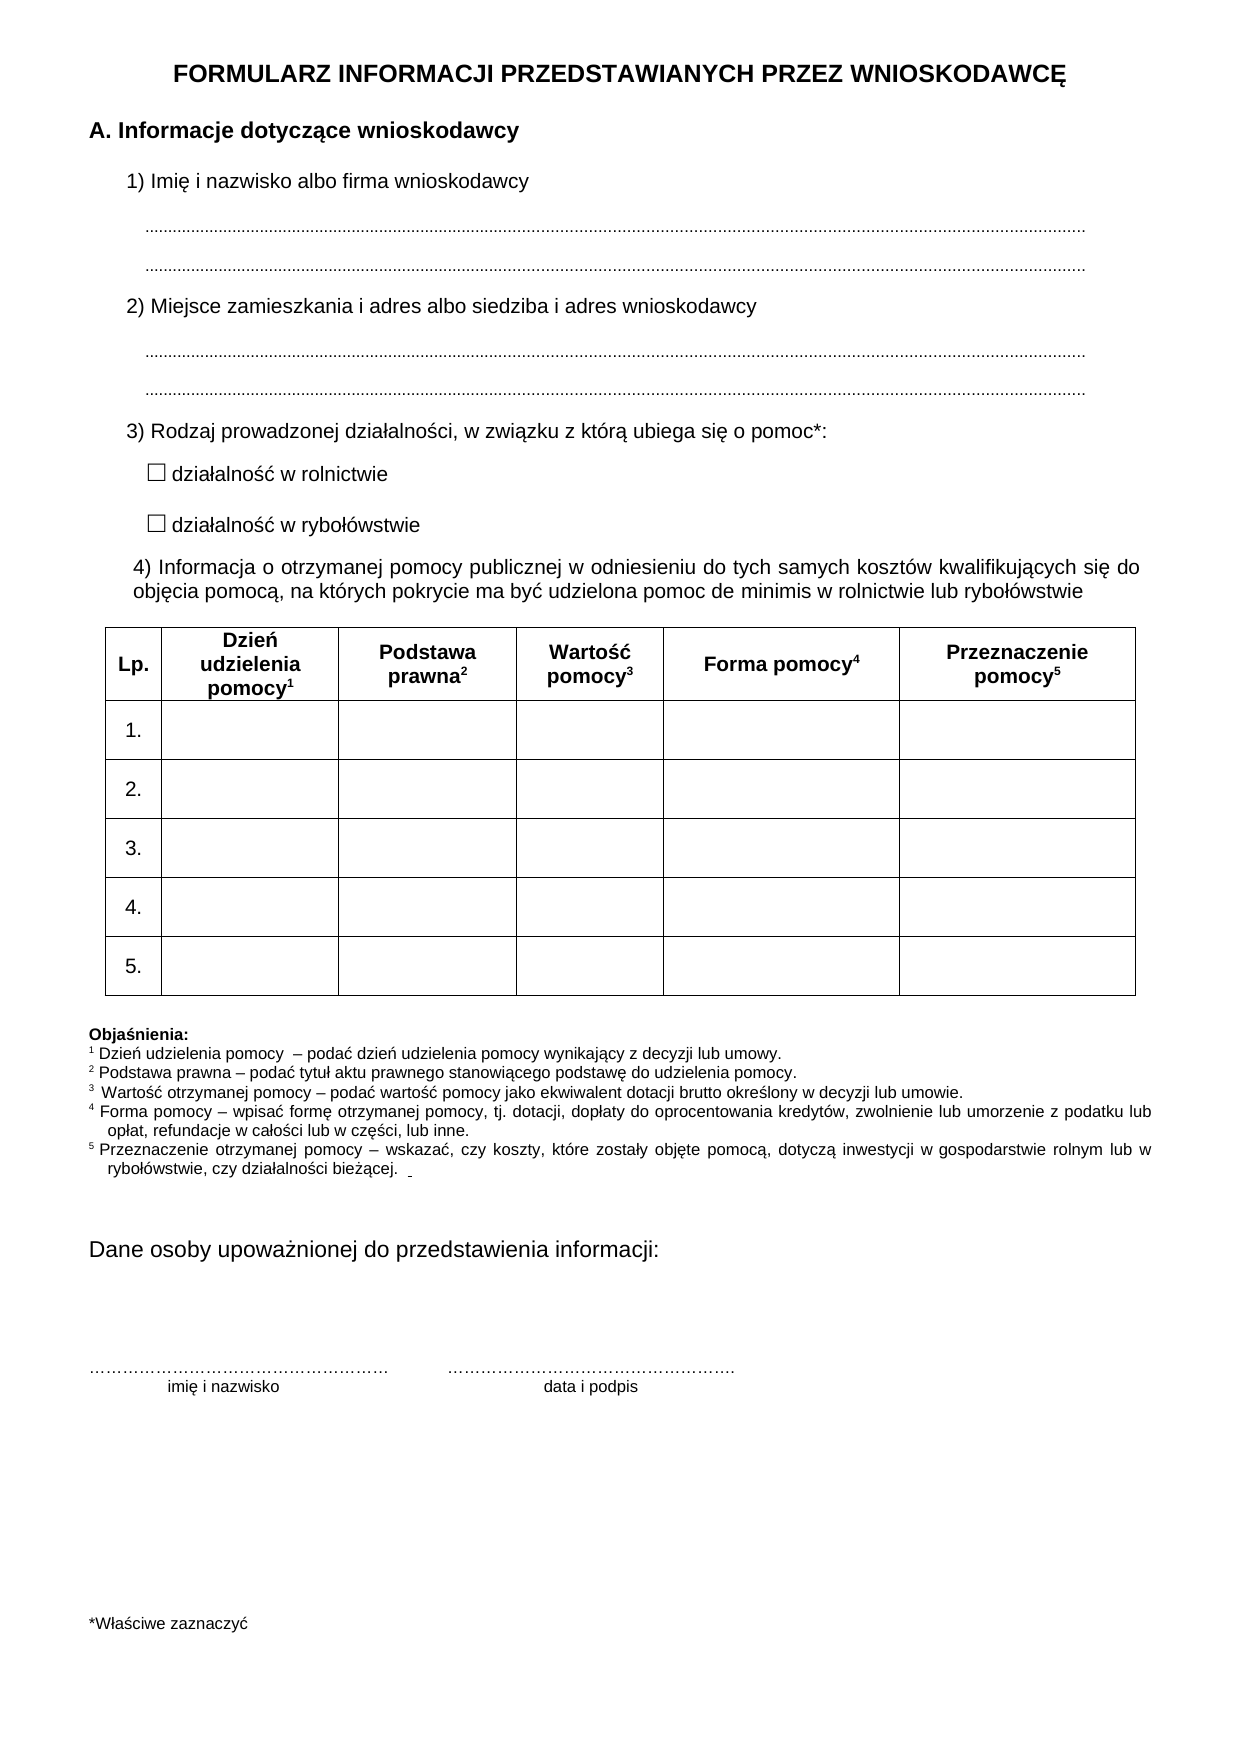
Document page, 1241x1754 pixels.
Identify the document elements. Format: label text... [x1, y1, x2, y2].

table_cell [339, 878, 516, 936]
text imię i nazwisko data i podpis [89, 1377, 1152, 1396]
text FORMULARZ INFORMACJI PRZEDSTAWIANYCH PRZEZ WNIOSKODAWCĘ [89, 59, 1152, 88]
table_cell [900, 760, 1135, 818]
text 3) Rodzaj prowadzonej działalności, w związku z którą ubiega się o pomoc*: [89, 418, 1142, 442]
text Dane osoby upoważnionej do przedstawienia informacji: [89, 1236, 1152, 1262]
table_cell [517, 878, 663, 936]
table_cell [162, 760, 338, 818]
table_header Wartość pomocy3 [517, 628, 663, 700]
table_cell [664, 701, 899, 759]
table_cell 5. [106, 937, 161, 995]
table_cell [339, 701, 516, 759]
table_cell [339, 819, 516, 877]
text 5 Przeznaczenie otrzymanej pomocy – wskazać, czy koszty, które zostały objęte pomocą, dotyczą inwestycji w gospodarstwie rolnym lub w rybołówstwie, czy działalności bieżącej. [89, 1140, 1152, 1178]
table_cell [339, 937, 516, 995]
table_cell 4. [106, 878, 161, 936]
text 2) Miejsce zamieszkania i adres albo siedziba i adres wnioskodawcy [89, 294, 1152, 318]
table_cell [517, 937, 663, 995]
text 1 Dzień udzielenia pomocy – podać dzień udzielenia pomocy wynikający z decyzji lub umowy. [89, 1044, 1152, 1063]
table_cell [162, 819, 338, 877]
table_header Przeznaczenie pomocy5 [900, 628, 1135, 700]
table_header Podstawa prawna2 [339, 628, 516, 700]
text Objaśnienia: [89, 1025, 1152, 1044]
table_cell [900, 819, 1135, 877]
text ……………………………………………… ……………………………………………. [89, 1358, 1152, 1377]
table_cell [162, 878, 338, 936]
table_cell [664, 878, 899, 936]
table_cell [664, 819, 899, 877]
table_cell [517, 760, 663, 818]
table_cell [517, 819, 663, 877]
text 4) Informacja o otrzymanej pomocy publicznej w odniesieniu do tych samych kosztów kwalifikujących się do objęcia pomocą, na których pokrycie ma być udzielona pomoc de minimis w rolnictwie lub rybołówstwie [133, 555, 1142, 603]
text 4 Forma pomocy – wpisać formę otrzymanej pomocy, tj. dotacji, dopłaty do oprocentowania kredytów, zwolnienie lub umorzenie z podatku lub opłat, refundacje w całości lub w części, lub inne. [89, 1102, 1152, 1140]
table_cell 1. [106, 701, 161, 759]
table_cell [517, 701, 663, 759]
table_cell [664, 937, 899, 995]
text 1) Imię i nazwisko albo firma wnioskodawcy [89, 169, 1152, 193]
text 3 Wartość otrzymanej pomocy – podać wartość pomocy jako ekwiwalent dotacji brutto określony w decyzji lub umowie. [89, 1082, 1152, 1102]
table_cell [162, 937, 338, 995]
table_cell [900, 701, 1135, 759]
text A. Informacje dotyczące wnioskodawcy [89, 117, 1152, 143]
table_cell [664, 760, 899, 818]
table_header Forma pomocy4 [664, 628, 899, 700]
table_cell [900, 878, 1135, 936]
table_header Lp. [106, 628, 161, 700]
text 2 Podstawa prawna – podać tytuł aktu prawnego stanowiącego podstawę do udzielenia pomocy. [89, 1063, 1152, 1082]
table_cell [339, 760, 516, 818]
table_header Dzień udzielenia pomocy1 [162, 628, 338, 700]
text □ działalność w rolnictwie [148, 454, 1142, 488]
text □ działalność w rybołówstwie [148, 505, 1142, 538]
table_cell 3. [106, 819, 161, 877]
text *Właściwe zaznaczyć [89, 1612, 1152, 1633]
table_cell [162, 701, 338, 759]
table_cell 2. [106, 760, 161, 818]
table_cell [900, 937, 1135, 995]
